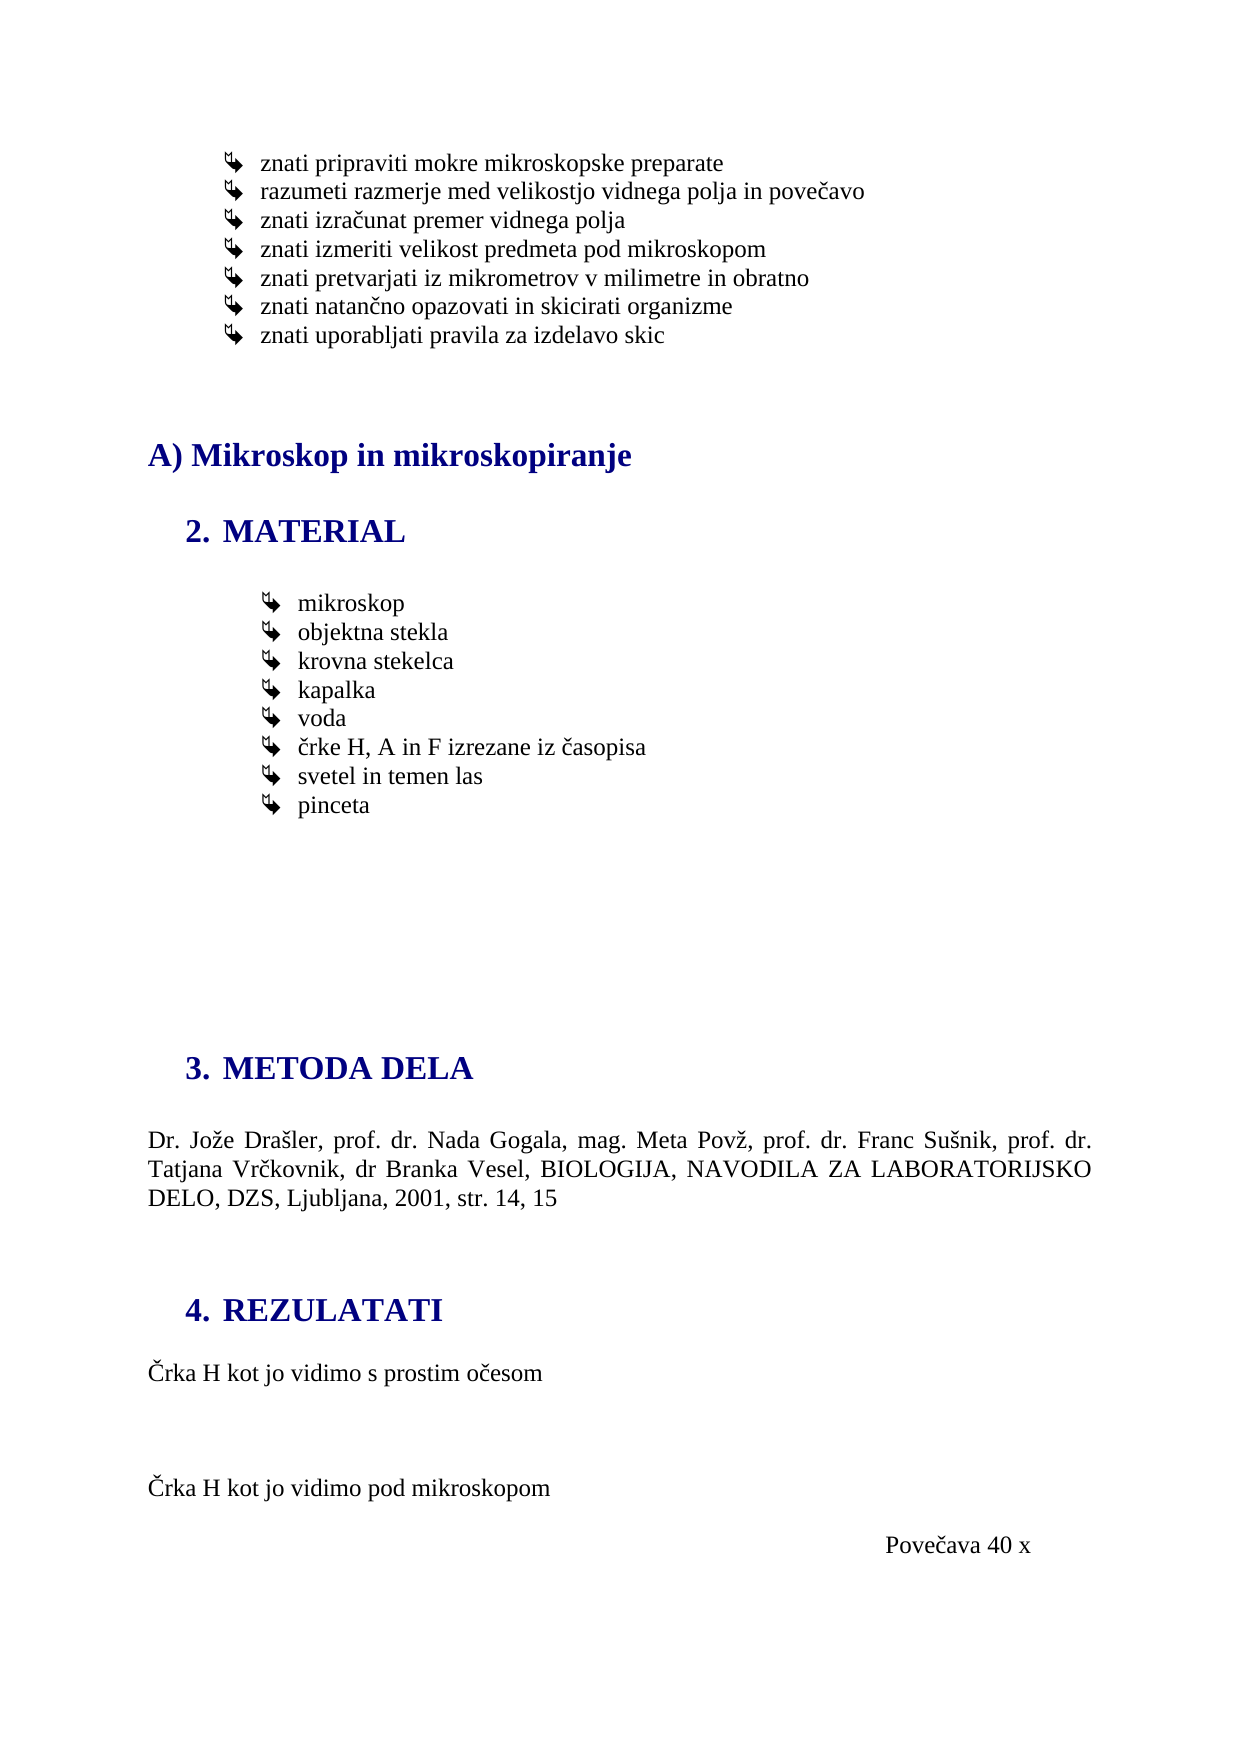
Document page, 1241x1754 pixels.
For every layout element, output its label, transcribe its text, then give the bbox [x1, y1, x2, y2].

list znati natančno opazovati in skicirati organizme [223, 291, 1093, 320]
list znati izračunat premer vidnega polja [223, 205, 1093, 234]
list METODA DELA [185, 1048, 1093, 1087]
text A) Mikroskop in mikroskopiranje [148, 435, 1093, 473]
list svetel in temen las [260, 761, 1093, 790]
list MATERIAL [185, 512, 1093, 550]
text Črka H kot jo vidimo s prostim očesom [148, 1358, 1093, 1387]
text Dr. Jože Drašler, prof. dr. Nada Gogala, mag. Meta Povž, prof. dr. Franc Sušnik, prof. dr. Tatjana Vrčkovnik, dr Branka Vesel, BIOLOGIJA, NAVODILA ZA LABORATORIJSKO DELO, DZS, Ljubljana, 2001, str. 14, 15 [148, 1125, 1093, 1211]
list mikroskop [260, 588, 1093, 617]
list kapalka [260, 675, 1093, 703]
list krovna stekelca [260, 646, 1093, 675]
list znati izmeriti velikost predmeta pod mikroskopom [223, 234, 1093, 263]
list pinceta [260, 790, 1093, 818]
text Črka H kot jo vidimo pod mikroskopom [148, 1473, 1093, 1502]
list znati uporabljati pravila za izdelavo skic [223, 320, 1093, 349]
list črke H, A in F izrezane iz časopisa [260, 732, 1093, 761]
text Povečava 40 x [185, 1530, 1093, 1559]
list REZULATATI [185, 1291, 1093, 1329]
list voda [260, 703, 1093, 732]
list znati pretvarjati iz mikrometrov v milimetre in obratno [223, 263, 1093, 291]
list objektna stekla [260, 617, 1093, 646]
list razumeti razmerje med velikostjo vidnega polja in povečavo [223, 176, 1093, 205]
list znati pripraviti mokre mikroskopske preparate [223, 148, 1093, 176]
